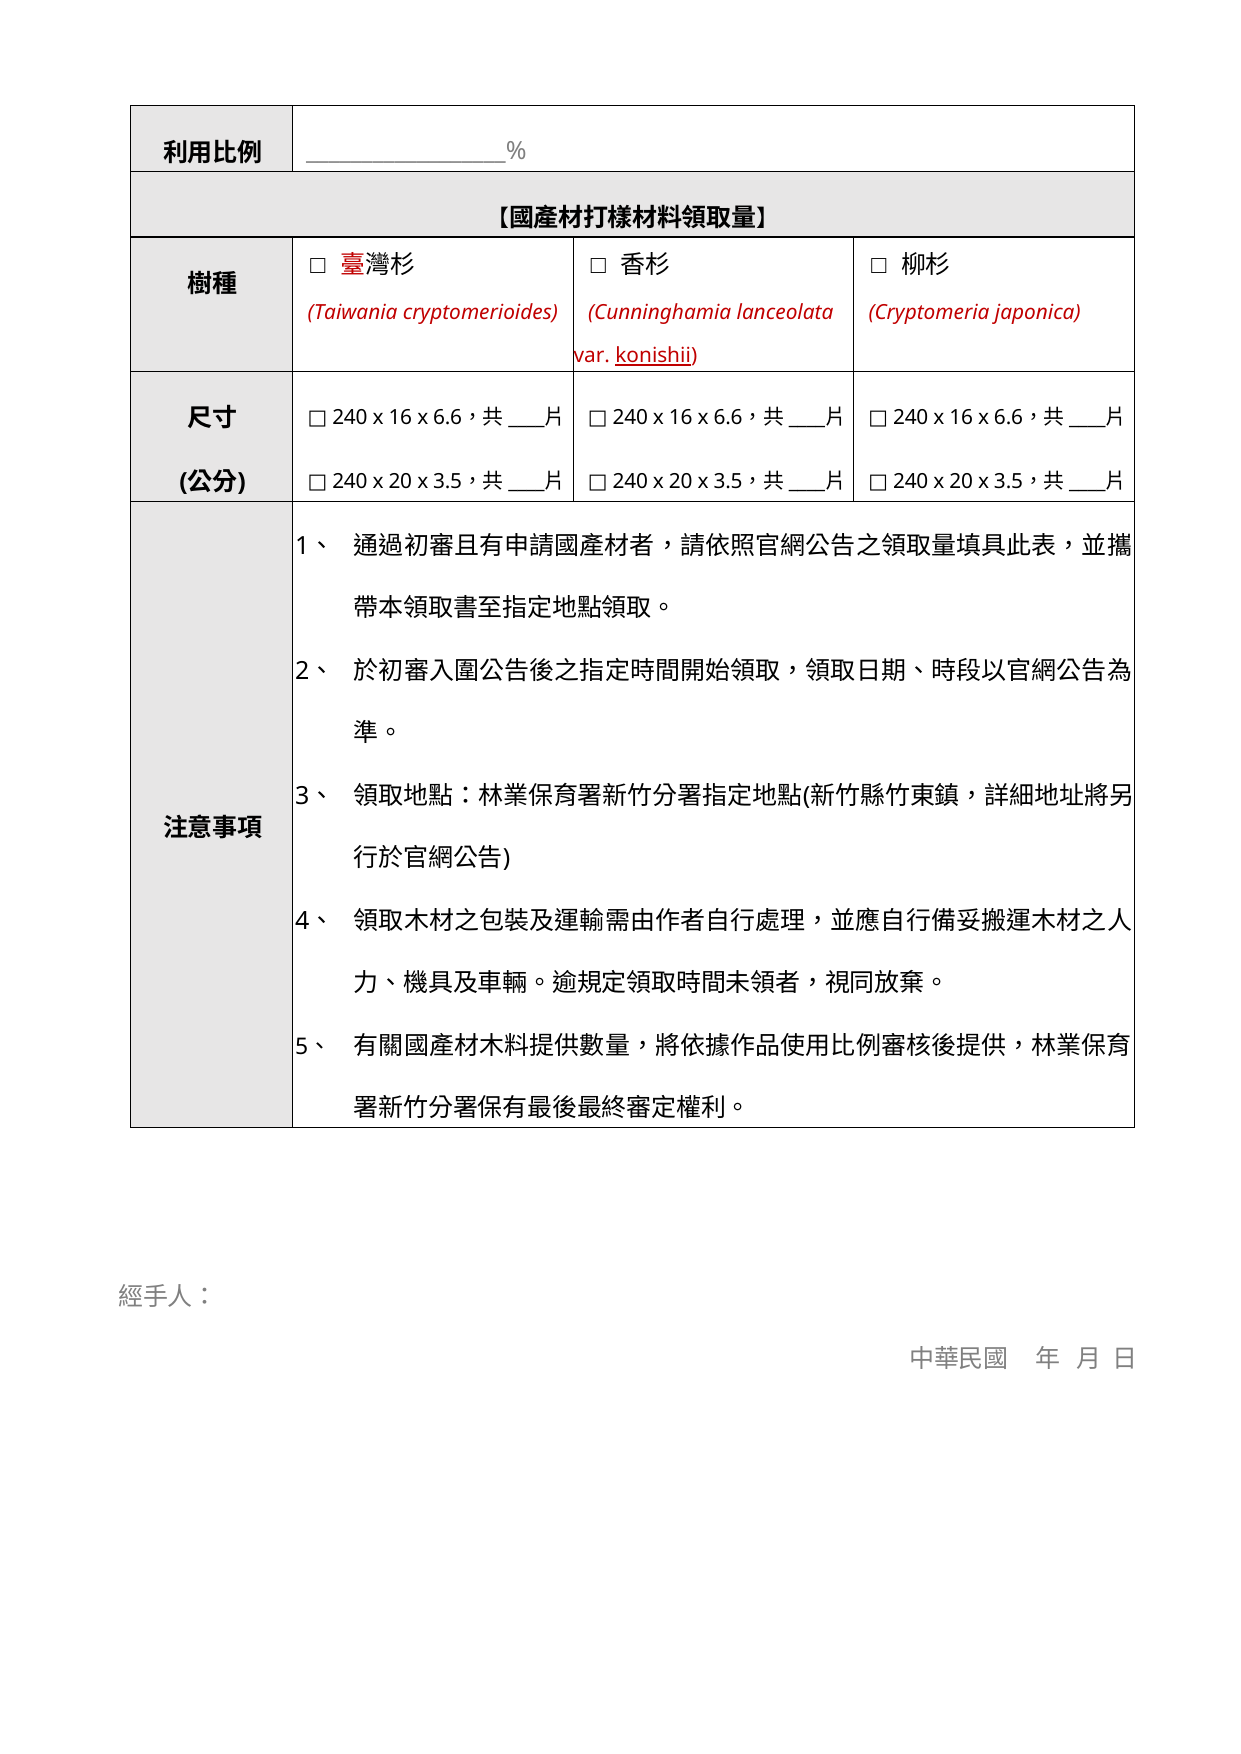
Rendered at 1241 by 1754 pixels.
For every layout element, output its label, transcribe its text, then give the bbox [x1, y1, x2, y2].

table_cell □ 240 x 16 x 6.6，共 ____片 □ 240 x 20 x 3.5，共 ____片 [854, 372, 1134, 501]
table_cell □ 香杉 (Cunninghamia lanceolata var. konishii) [574, 238, 853, 371]
table_cell □ 臺灣杉 (Taiwania cryptomerioides) [293, 238, 573, 371]
table_cell 通過初審且有申請國產材者，請依照官網公告之領取量填具此表，並攜帶本領取書至指定地點領取。 於初審入圍公告後之指定時間開始領取，領取日期、時段以官網公告為準。 領取地點：林業保育署新竹分署指定地點(新竹縣竹東鎮，詳細地址將另行於官網公告) 領取木材之包裝及運輸需由作者自行處理，並應自行備妥搬運木材之人力、機具及車輛。逾規定領取時間未領者，視同放棄。 有關國產材木料提供數量，將依據作品使用比例審核後提供，林業保育署新竹分署保有最後最終審定權利。 [293, 502, 1134, 1127]
table_cell __________________% [293, 106, 1134, 171]
table_cell 樹種 [131, 238, 292, 371]
table_cell 【國產材打樣材料領取量】 [131, 172, 1134, 236]
table_cell 尺寸 (公分) [131, 372, 292, 501]
table_cell □ 240 x 16 x 6.6，共 ____片 □ 240 x 20 x 3.5，共 ____片 [293, 372, 573, 501]
text 經手人： [118, 1253, 1137, 1315]
table_cell □ 柳杉 (Cryptomeria japonica) [854, 238, 1134, 371]
table_cell 注意事項 [131, 502, 292, 1127]
text 中華民國 年 月 日 [118, 1315, 1137, 1378]
table_cell □ 240 x 16 x 6.6，共 ____片 □ 240 x 20 x 3.5，共 ____片 [574, 372, 853, 501]
table_cell 利用比例 [131, 106, 292, 171]
